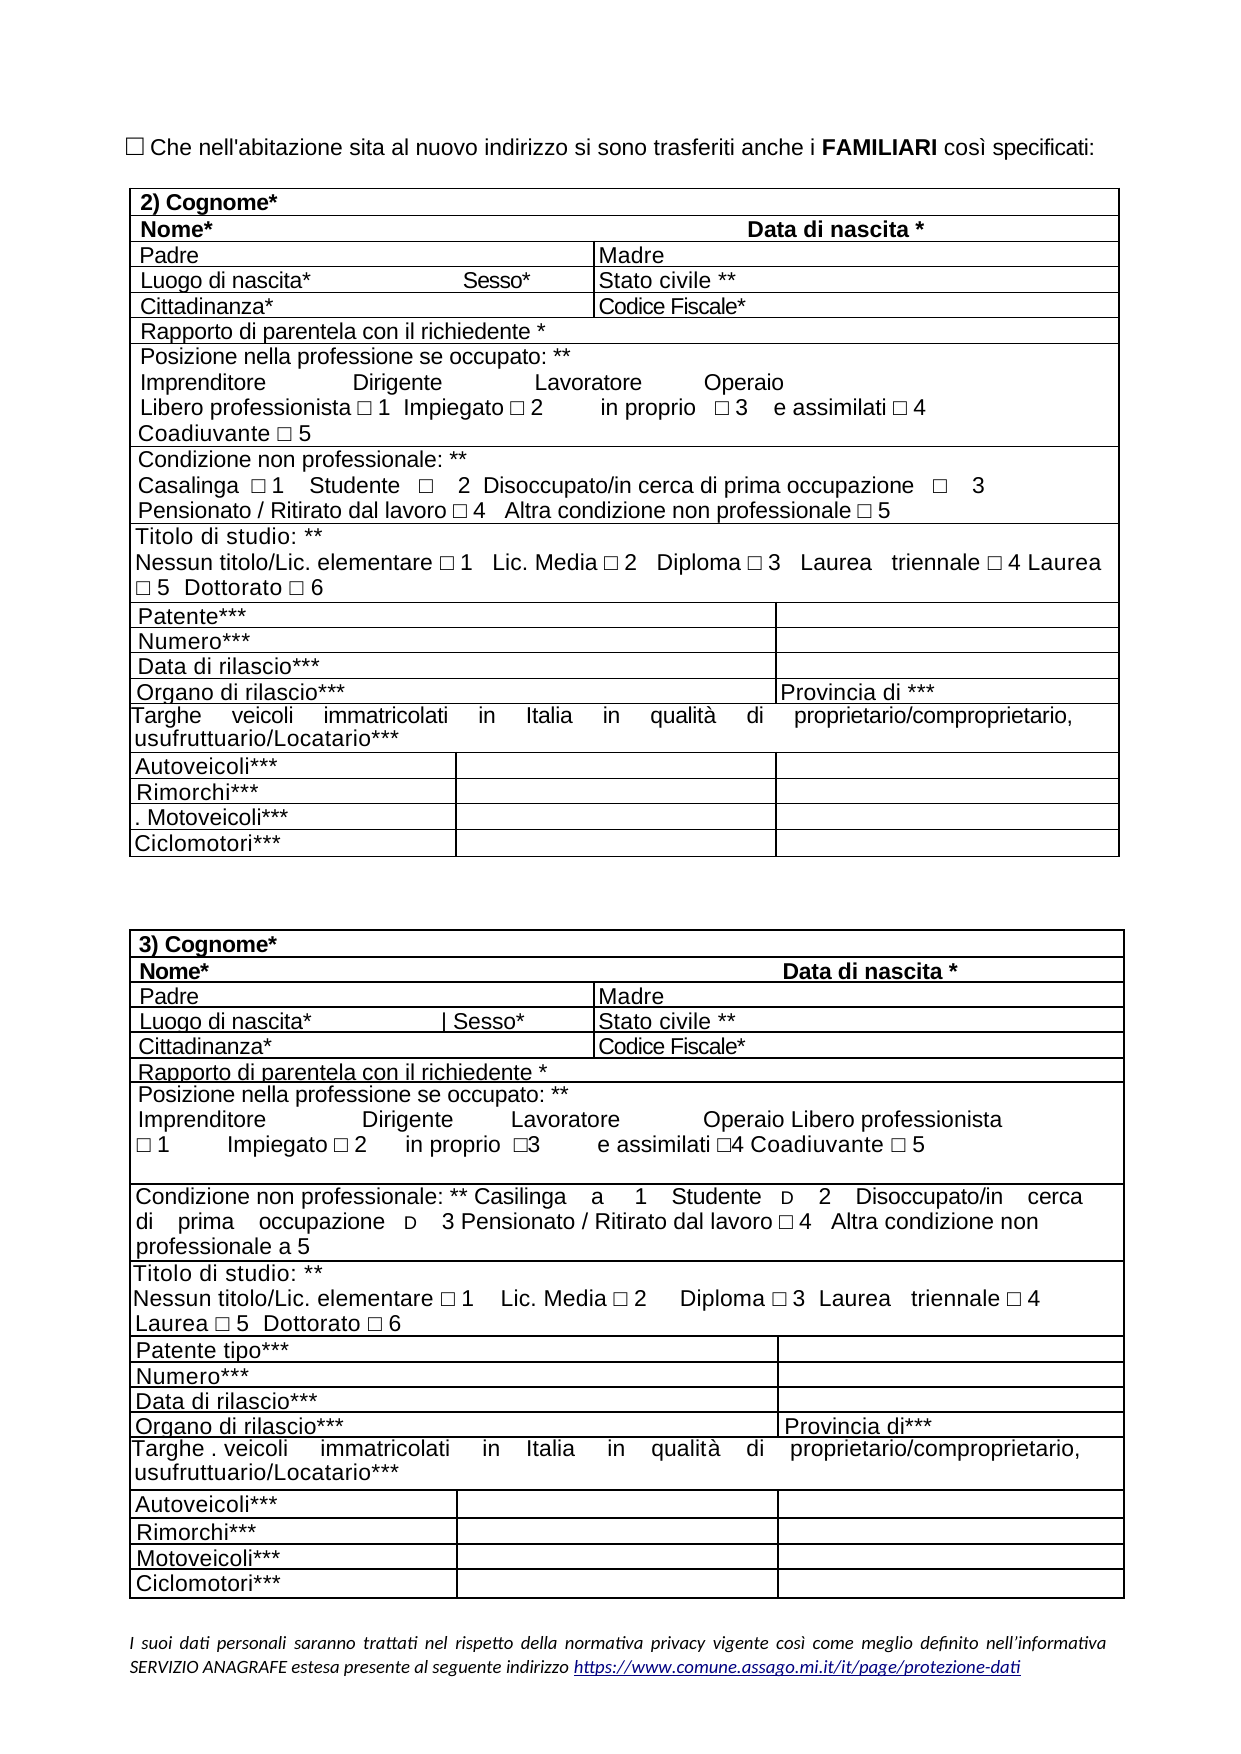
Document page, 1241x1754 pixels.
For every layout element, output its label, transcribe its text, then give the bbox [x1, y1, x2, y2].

table_cell [777, 804, 1118, 829]
table_header 2) Cognome* [131, 189, 140, 214]
table_cell [458, 1570, 777, 1597]
table_cell [458, 1491, 777, 1517]
table_cell [456, 242, 462, 266]
table_cell Posizione nella professione se occupato: ** Imprenditore Dirigente Lavoratore Operaio Libero professionista □ 1 Impiegato □ 2 in proprio □ 3 e assimilati □ 4 Coadiuvante □ 5 [1010, 344, 1118, 446]
table_cell [777, 753, 1118, 778]
table_cell [777, 653, 1118, 678]
table_cell Sesso* [456, 267, 463, 292]
table_cell [779, 1570, 1123, 1597]
table_cell [457, 830, 775, 856]
text □ Che nell'abitazione sita al nuovo indirizzo si sono trasferiti anche i FAMILIARI così specificati: [126, 128, 1116, 161]
table_cell Titolo di studio: ** Nessun titolo/Lic. elementare □ 1 Lic. Media □ 2 Diploma □ 3 Laurea triennale □ 4 Laurea □ 5 Dottorato □ 6 [131, 524, 776, 602]
table_cell Titolo di studio: ** Nessun titolo/Lic. elementare □ 1 Lic. Media □ 2 Diploma □ 3 Laurea triennale □ 4 Laurea □ 5 Dottorato □ 6 [777, 524, 1118, 602]
table_cell [779, 1491, 1123, 1517]
table_cell [457, 753, 775, 778]
table_cell Posizione nella professione se occupato: ** Imprenditore Dirigente Lavoratore Operaio Libero professionista □ 1 Impiegato □ 2 in proprio □3 e assimilati □4 Coadiuvante □ 5 [131, 1083, 1123, 1183]
table_cell [457, 804, 775, 829]
table_cell Nome* [131, 958, 139, 981]
table_cell Targhe . veicoli immatricolati in Italia in qualità di proprietario/comproprietario, usufruttuario/Locatario*** [131, 1438, 1123, 1489]
table_cell Padre [131, 983, 139, 1006]
table_cell [777, 830, 1118, 856]
table_cell Ciclomotori*** [131, 1570, 456, 1597]
table_cell Targhe veicoli immatricolati in Italia in qualità di proprietario/comproprietario, usufruttuario/Locatario*** [777, 704, 1118, 752]
table_cell Padre [131, 242, 139, 266]
table_cell [457, 983, 463, 1006]
